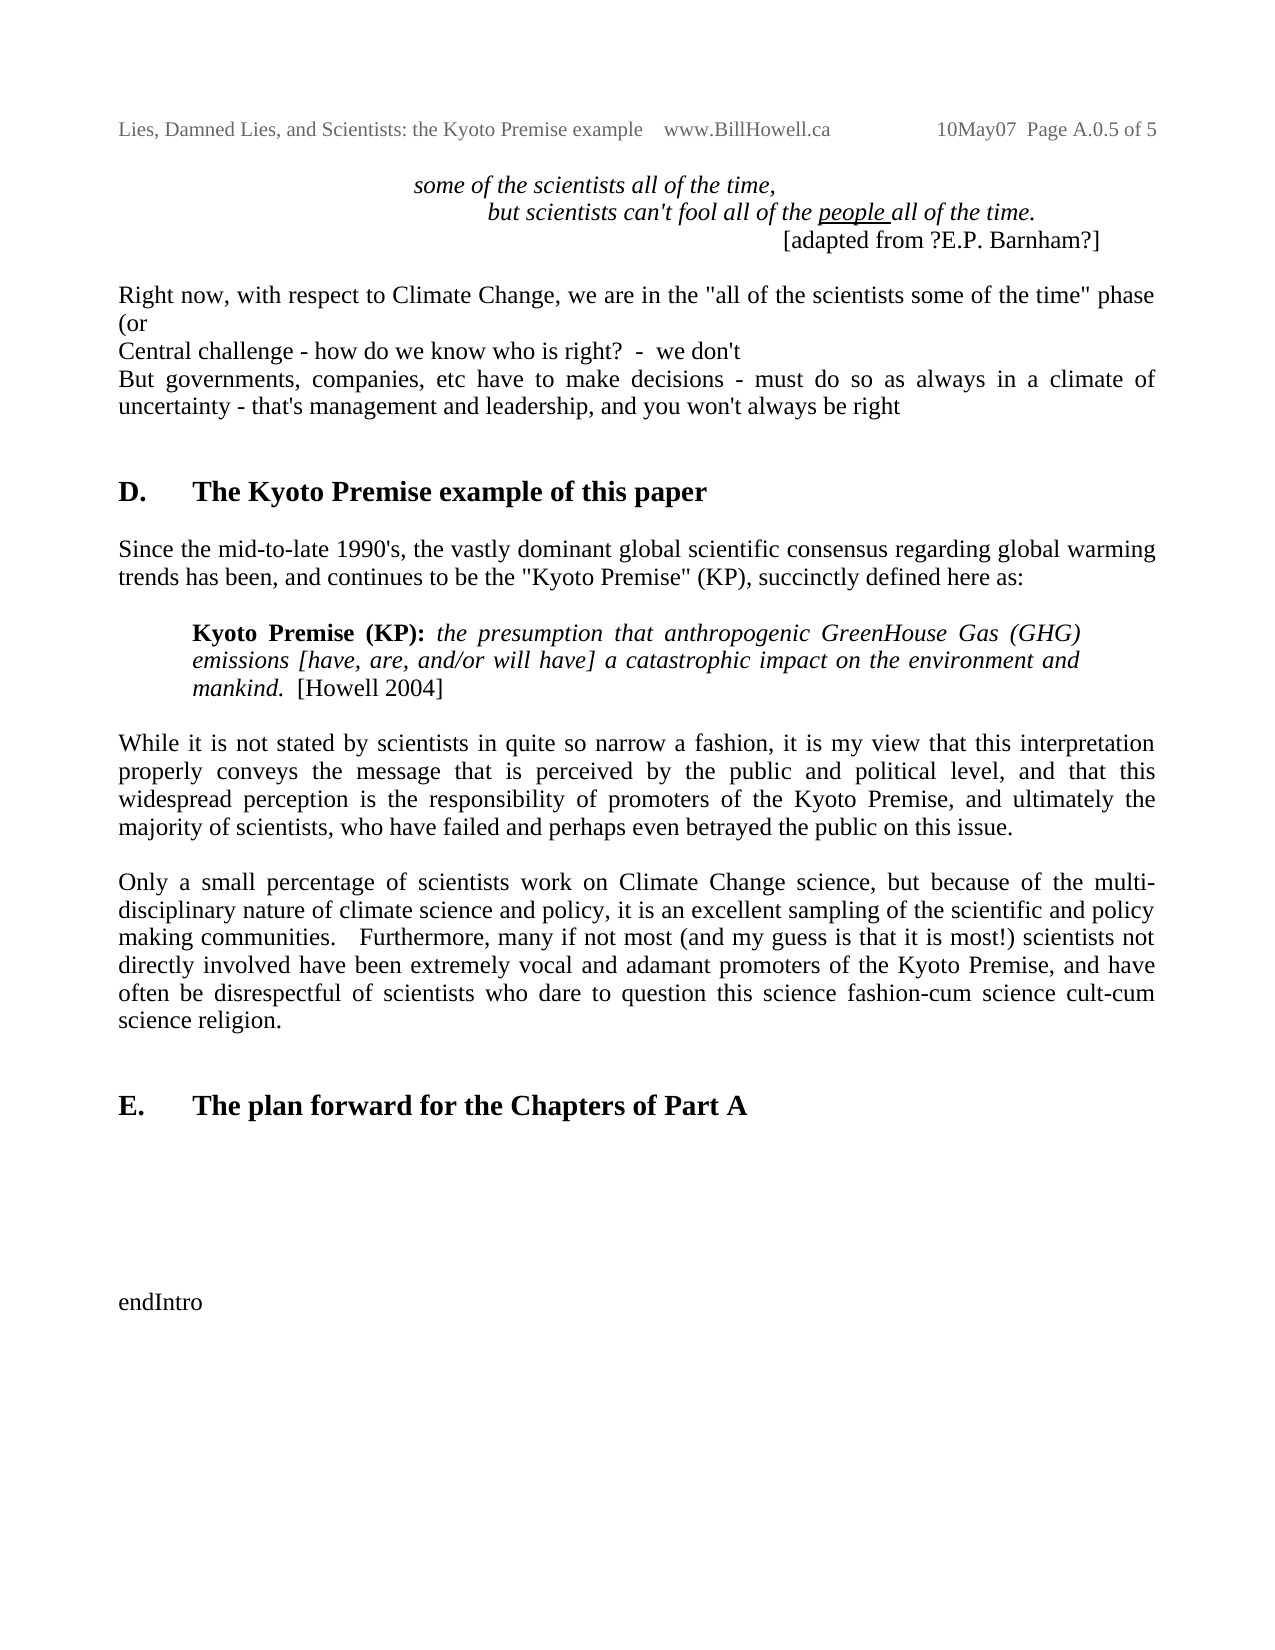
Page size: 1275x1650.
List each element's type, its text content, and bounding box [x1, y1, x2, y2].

text But governments, companies, etc have to make decisions - must do so as always in a climate of uncertainty - that's management and leadership, and you won't always be right [118, 365, 1157, 420]
text Central challenge - how do we know who is right? - we don't [118, 337, 1157, 365]
text Kyoto Premise (KP): the presumption that anthropogenic GreenHouse Gas (GHG) emissions [have, are, and/or will have] a catastrophic impact on the environment and mankind. [Howell 2004] [192, 619, 1083, 702]
text Only a small percentage of scientists work on Climate Change science, but because of the multi-disciplinary nature of climate science and policy, it is an excellent sampling of the scientific and policy making communities. Furthermore, many if not most (and my guess is that it is most!) scientists not directly involved have been extremely vocal and adamant promoters of the Kyoto Premise, and have often be disrespectful of scientists who dare to question this science fashion-cum science cult-cum science religion. [118, 868, 1157, 1034]
subtitle D. The Kyoto Premise example of this paper [118, 476, 1157, 508]
text Right now, with respect to Climate Change, we are in the "all of the scientists some of the time" phase (or [118, 282, 1157, 337]
text some of the scientists all of the time, [192, 171, 1157, 198]
text but scientists can't fool all of the people all of the time. [192, 198, 1157, 226]
text Since the mid-to-late 1990's, the vastly dominant global scientific consensus regarding global warming trends has been, and continues to be the "Kyoto Premise" (KP), succinctly defined here as: [118, 536, 1157, 591]
subtitle E. The plan forward for the Chapters of Part A [118, 1090, 1157, 1122]
text While it is not stated by scientists in quite so narrow a fashion, it is my view that this interpretation properly conveys the message that is perceived by the public and political level, and that this widespread perception is the responsibility of promoters of the Kyoto Premise, and ultimately the majority of scientists, who have failed and perhaps even betrayed the public on this issue. [118, 729, 1157, 840]
text [adapted from ?E.P. Barnham?] [192, 226, 1157, 254]
text endIntro [118, 1288, 1157, 1316]
